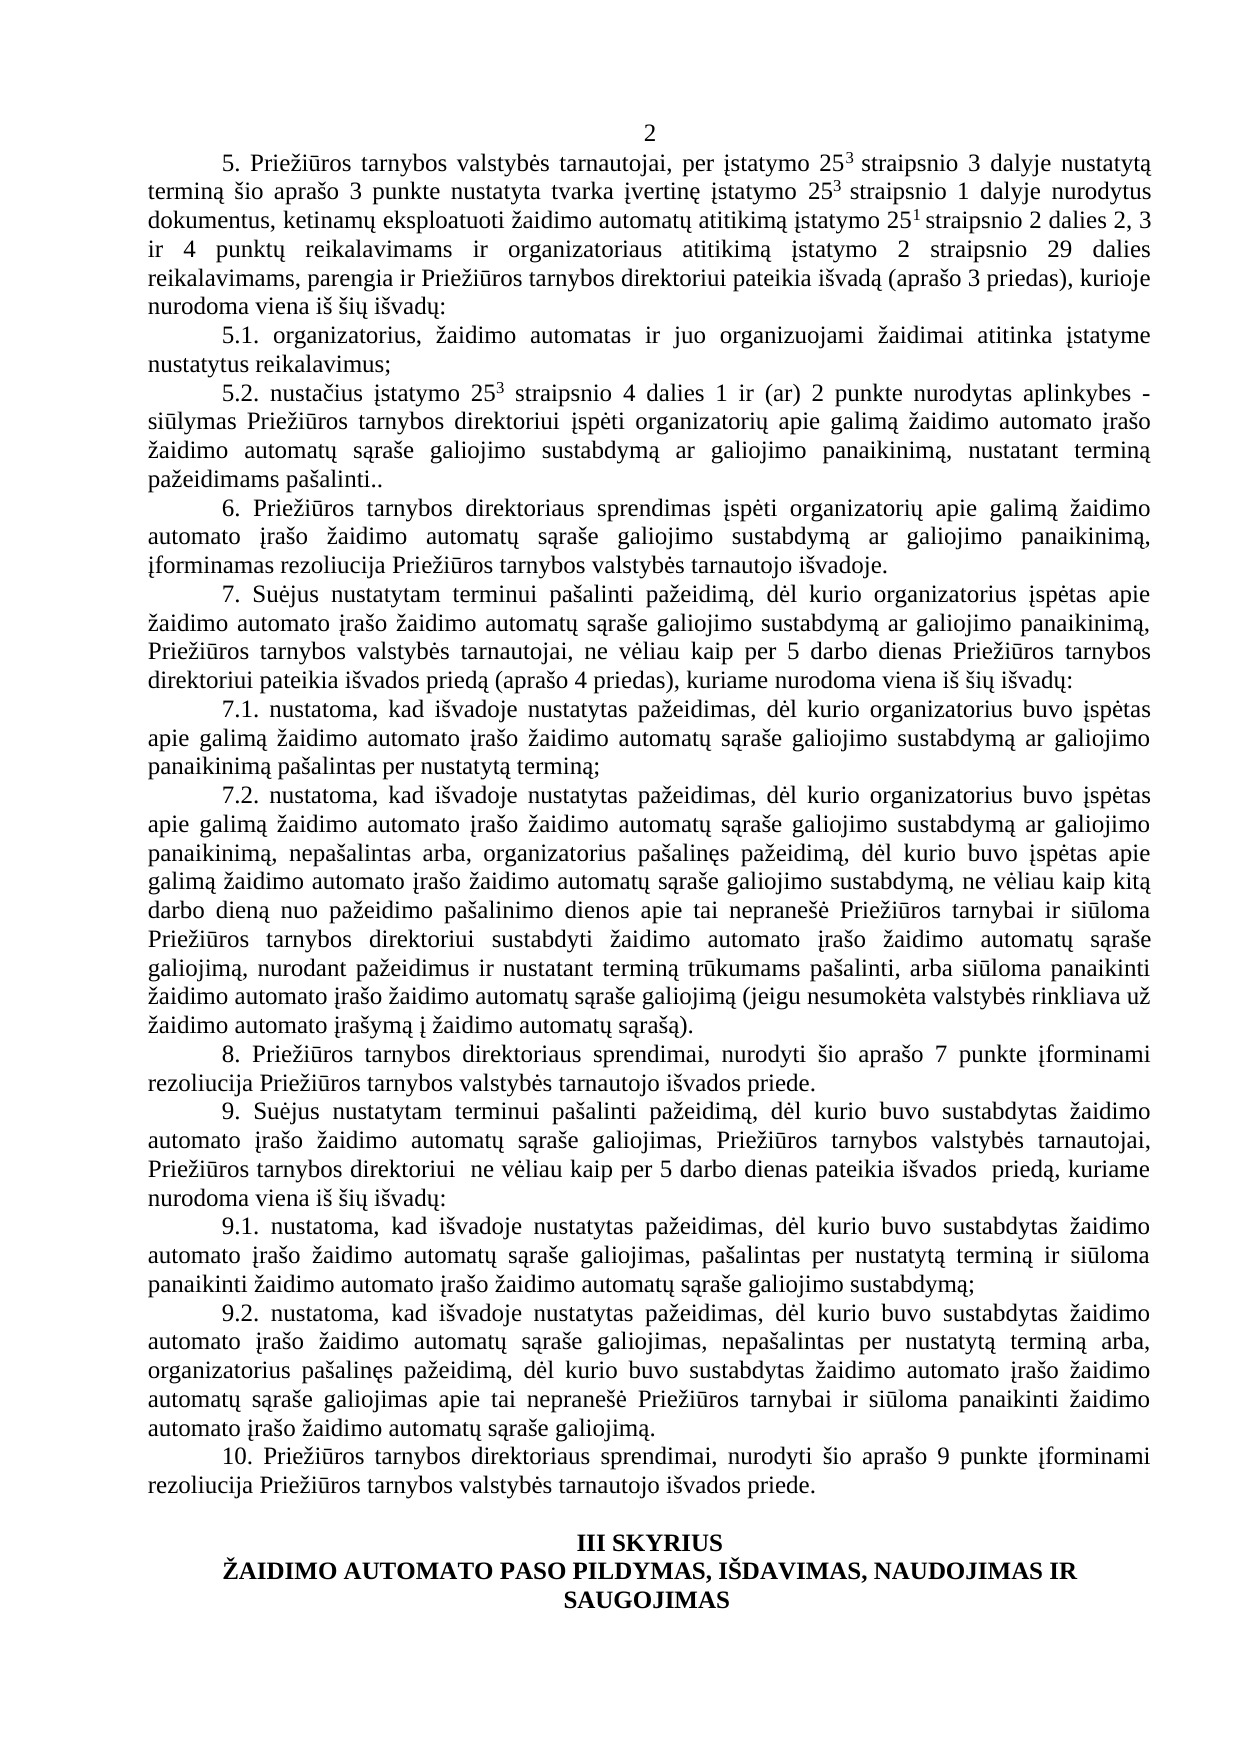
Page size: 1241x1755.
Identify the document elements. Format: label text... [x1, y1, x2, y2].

text 9.2. nustatoma, kad išvadoje nustatytas pažeidimas, dėl kurio buvo sustabdytas žaidimo automato įrašo žaidimo automatų sąraše galiojimas, nepašalintas per nustatytą terminą arba, organizatorius pašalinęs pažeidimą, dėl kurio buvo sustabdytas žaidimo automato įrašo žaidimo automatų sąraše galiojimas apie tai nepranešė Priežiūros tarnybai ir siūloma panaikinti žaidimo automato įrašo žaidimo automatų sąraše galiojimą. [148, 1298, 1152, 1441]
text 7.1. nustatoma, kad išvadoje nustatytas pažeidimas, dėl kurio organizatorius buvo įspėtas apie galimą žaidimo automato įrašo žaidimo automatų sąraše galiojimo sustabdymą ar galiojimo panaikinimą pašalintas per nustatytą terminą; [148, 694, 1152, 780]
text 7. Suėjus nustatytam terminui pašalinti pažeidimą, dėl kurio organizatorius įspėtas apie žaidimo automato įrašo žaidimo automatų sąraše galiojimo sustabdymą ar galiojimo panaikinimą, Priežiūros tarnybos valstybės tarnautojai, ne vėliau kaip per 5 darbo dienas Priežiūros tarnybos direktoriui pateikia išvados priedą (aprašo 4 priedas), kuriame nurodoma viena iš šių išvadų: [148, 579, 1152, 694]
text 10. Priežiūros tarnybos direktoriaus sprendimai, nurodyti šio aprašo 9 punkte įforminami rezoliucija Priežiūros tarnybos valstybės tarnautojo išvados priede. [148, 1441, 1152, 1499]
text 8. Priežiūros tarnybos direktoriaus sprendimai, nurodyti šio aprašo 7 punkte įforminami rezoliucija Priežiūros tarnybos valstybės tarnautojo išvados priede. [148, 1039, 1152, 1096]
text 5. Priežiūros tarnybos valstybės tarnautojai, per įstatymo 253 straipsnio 3 dalyje nustatytą terminą šio aprašo 3 punkte nustatyta tvarka įvertinę įstatymo 253 straipsnio 1 dalyje nurodytus dokumentus, ketinamų eksploatuoti žaidimo automatų atitikimą įstatymo 251 straipsnio 2 dalies 2, 3 ir 4 punktų reikalavimams ir organizatoriaus atitikimą įstatymo 2 straipsnio 29 dalies reikalavimams, parengia ir Priežiūros tarnybos direktoriui pateikia išvadą (aprašo 3 priedas), kurioje nurodoma viena iš šių išvadų: [148, 148, 1152, 320]
text 6. Priežiūros tarnybos direktoriaus sprendimas įspėti organizatorių apie galimą žaidimo automato įrašo žaidimo automatų sąraše galiojimo sustabdymą ar galiojimo panaikinimą, įforminamas rezoliucija Priežiūros tarnybos valstybės tarnautojo išvadoje. [148, 493, 1152, 579]
text 5.2. nustačius įstatymo 253 straipsnio 4 dalies 1 ir (ar) 2 punkte nurodytas aplinkybes - siūlymas Priežiūros tarnybos direktoriui įspėti organizatorių apie galimą žaidimo automato įrašo žaidimo automatų sąraše galiojimo sustabdymą ar galiojimo panaikinimą, nustatant terminą pažeidimams pašalinti.. [148, 378, 1152, 493]
text III SKYRIUS [148, 1528, 1152, 1556]
text 9.1. nustatoma, kad išvadoje nustatytas pažeidimas, dėl kurio buvo sustabdytas žaidimo automato įrašo žaidimo automatų sąraše galiojimas, pašalintas per nustatytą terminą ir siūloma panaikinti žaidimo automato įrašo žaidimo automatų sąraše galiojimo sustabdymą; [148, 1211, 1152, 1298]
text 7.2. nustatoma, kad išvadoje nustatytas pažeidimas, dėl kurio organizatorius buvo įspėtas apie galimą žaidimo automato įrašo žaidimo automatų sąraše galiojimo sustabdymą ar galiojimo panaikinimą, nepašalintas arba, organizatorius pašalinęs pažeidimą, dėl kurio buvo įspėtas apie galimą žaidimo automato įrašo žaidimo automatų sąraše galiojimo sustabdymą, ne vėliau kaip kitą darbo dieną nuo pažeidimo pašalinimo dienos apie tai nepranešė Priežiūros tarnybai ir siūloma Priežiūros tarnybos direktoriui sustabdyti žaidimo automato įrašo žaidimo automatų sąraše galiojimą, nurodant pažeidimus ir nustatant terminą trūkumams pašalinti, arba siūloma panaikinti žaidimo automato įrašo žaidimo automatų sąraše galiojimą (jeigu nesumokėta valstybės rinkliava už žaidimo automato įrašymą į žaidimo automatų sąrašą). [148, 780, 1152, 1039]
text 9. Suėjus nustatytam terminui pašalinti pažeidimą, dėl kurio buvo sustabdytas žaidimo automato įrašo žaidimo automatų sąraše galiojimas, Priežiūros tarnybos valstybės tarnautojai, Priežiūros tarnybos direktoriui ne vėliau kaip per 5 darbo dienas pateikia išvados priedą, kuriame nurodoma viena iš šių išvadų: [148, 1096, 1152, 1211]
text 5.1. organizatorius, žaidimo automatas ir juo organizuojami žaidimai atitinka įstatyme nustatytus reikalavimus; [148, 320, 1152, 378]
text ŽAIDIMO AUTOMATO PASO PILDYMAS, IŠDAVIMAS, NAUDOJIMAS IR SAUGOJIMAS [148, 1556, 1152, 1614]
